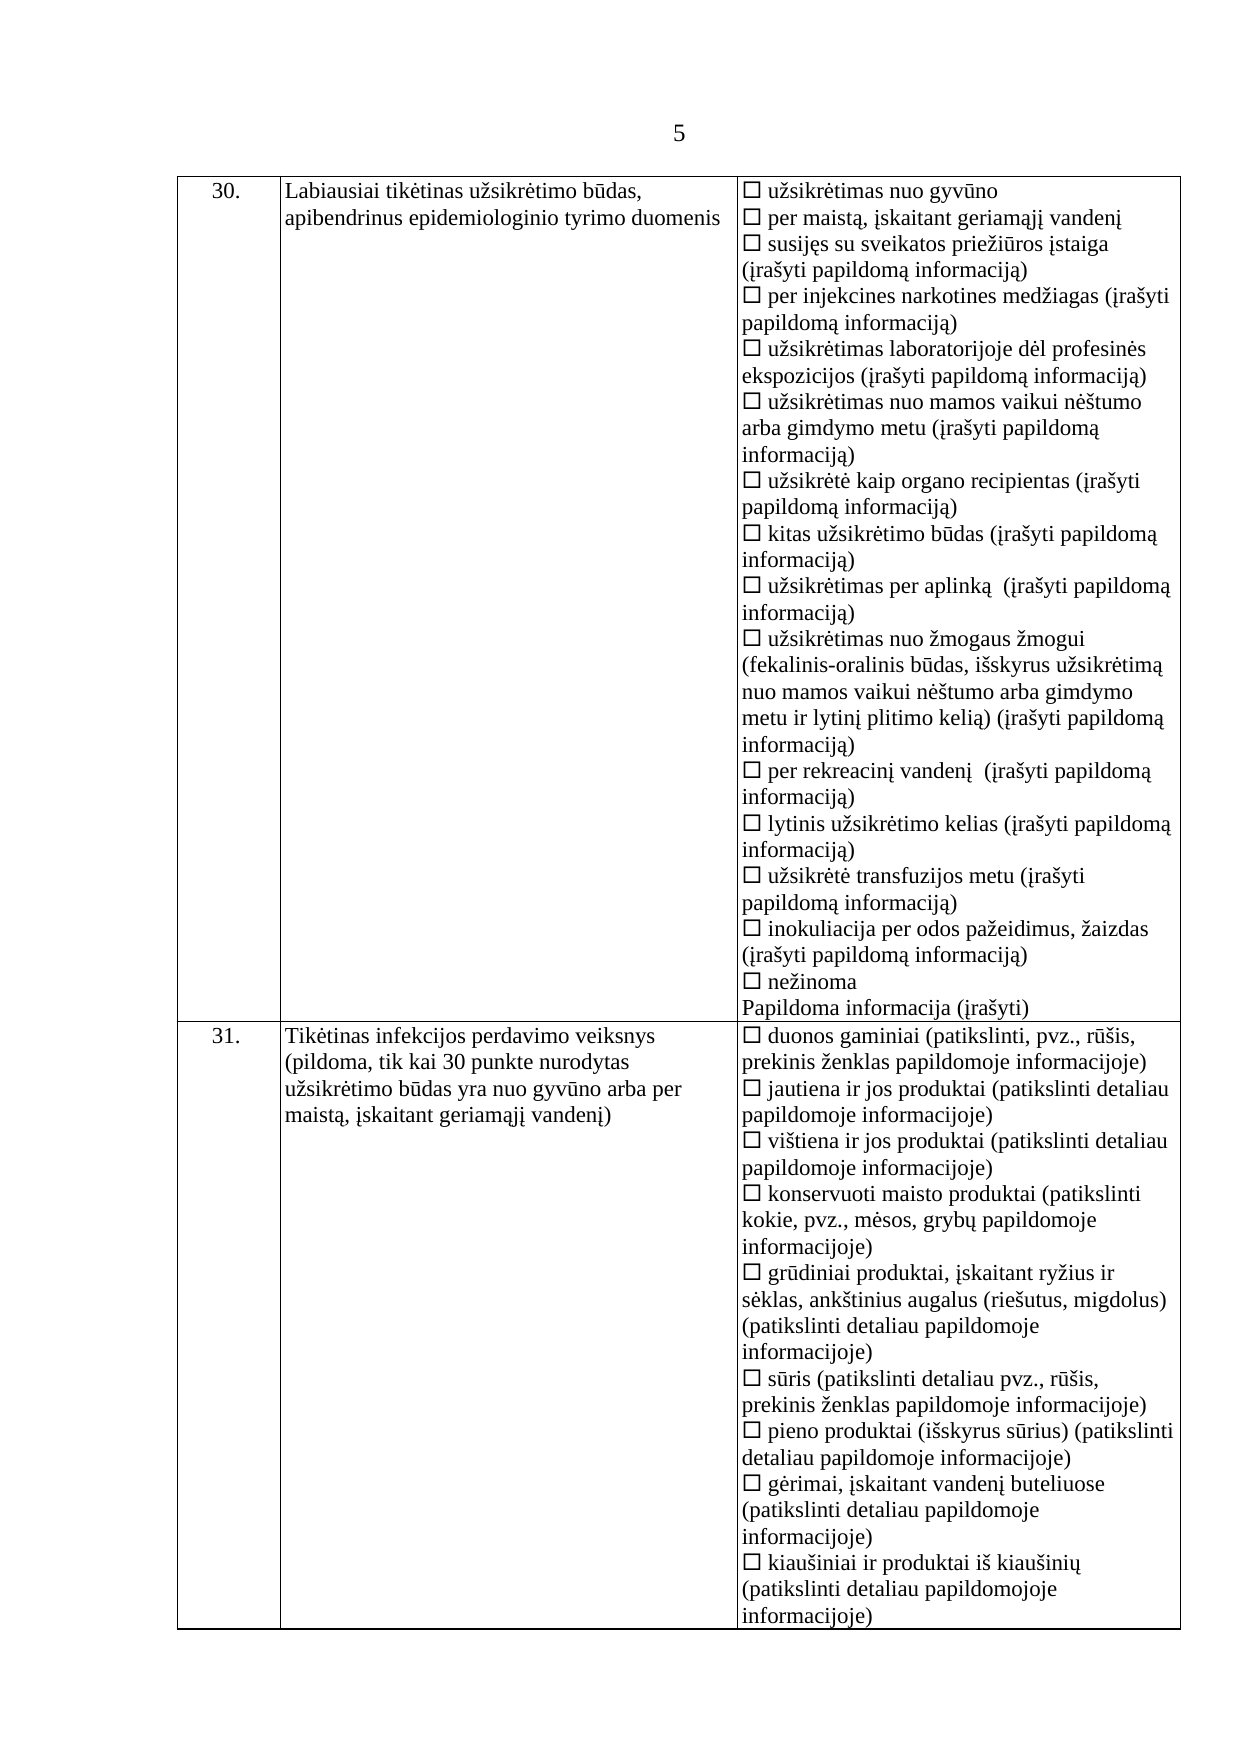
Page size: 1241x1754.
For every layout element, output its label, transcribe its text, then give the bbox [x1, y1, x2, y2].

table_cell  duonos gaminiai (patikslinti, pvz., rūšis, prekinis ženklas papildomoje informacijoje)  jautiena ir jos produktai (patikslinti detaliau papildomoje informacijoje)  vištiena ir jos produktai (patikslinti detaliau papildomoje informacijoje)  konservuoti maisto produktai (patikslinti kokie, pvz., mėsos, grybų papildomoje informacijoje)  grūdiniai produktai, įskaitant ryžius ir sėklas, ankštinius augalus (riešutus, migdolus) (patikslinti detaliau papildomoje informacijoje)  sūris (patikslinti detaliau pvz., rūšis, prekinis ženklas papildomoje informacijoje)  pieno produktai (išskyrus sūrius) (patikslinti detaliau papildomoje informacijoje)  gėrimai, įskaitant vandenį buteliuose (patikslinti detaliau papildomoje informacijoje)  kiaušiniai ir produktai iš kiaušinių (patikslinti detaliau papildomojoje informacijoje) [738, 1022, 1180, 1628]
table_cell  užsikrėtimas nuo gyvūno  per maistą, įskaitant geriamąjį vandenį  susijęs su sveikatos priežiūros įstaiga (įrašyti papildomą informaciją)  per injekcines narkotines medžiagas (įrašyti papildomą informaciją)  užsikrėtimas laboratorijoje dėl profesinės ekspozicijos (įrašyti papildomą informaciją)  užsikrėtimas nuo mamos vaikui nėštumo arba gimdymo metu (įrašyti papildomą informaciją)  užsikrėtė kaip organo recipientas (įrašyti papildomą informaciją)  kitas užsikrėtimo būdas (įrašyti papildomą informaciją)  užsikrėtimas per aplinką (įrašyti papildomą informaciją)  užsikrėtimas nuo žmogaus žmogui (fekalinis-oralinis būdas, išskyrus užsikrėtimą nuo mamos vaikui nėštumo arba gimdymo metu ir lytinį plitimo kelią) (įrašyti papildomą informaciją)  per rekreacinį vandenį (įrašyti papildomą informaciją)  lytinis užsikrėtimo kelias (įrašyti papildomą informaciją)  užsikrėtė transfuzijos metu (įrašyti papildomą informaciją)  inokuliacija per odos pažeidimus, žaizdas (įrašyti papildomą informaciją)  nežinoma Papildoma informacija (įrašyti) [738, 177, 1180, 1021]
table_cell 30. [178, 177, 280, 1021]
table_cell Labiausiai tikėtinas užsikrėtimo būdas, apibendrinus epidemiologinio tyrimo duomenis [281, 177, 737, 1021]
table_cell Tikėtinas infekcijos perdavimo veiksnys (pildoma, tik kai 30 punkte nurodytas užsikrėtimo būdas yra nuo gyvūno arba per maistą, įskaitant geriamąjį vandenį) [281, 1022, 737, 1628]
table_cell 31. [178, 1022, 280, 1628]
